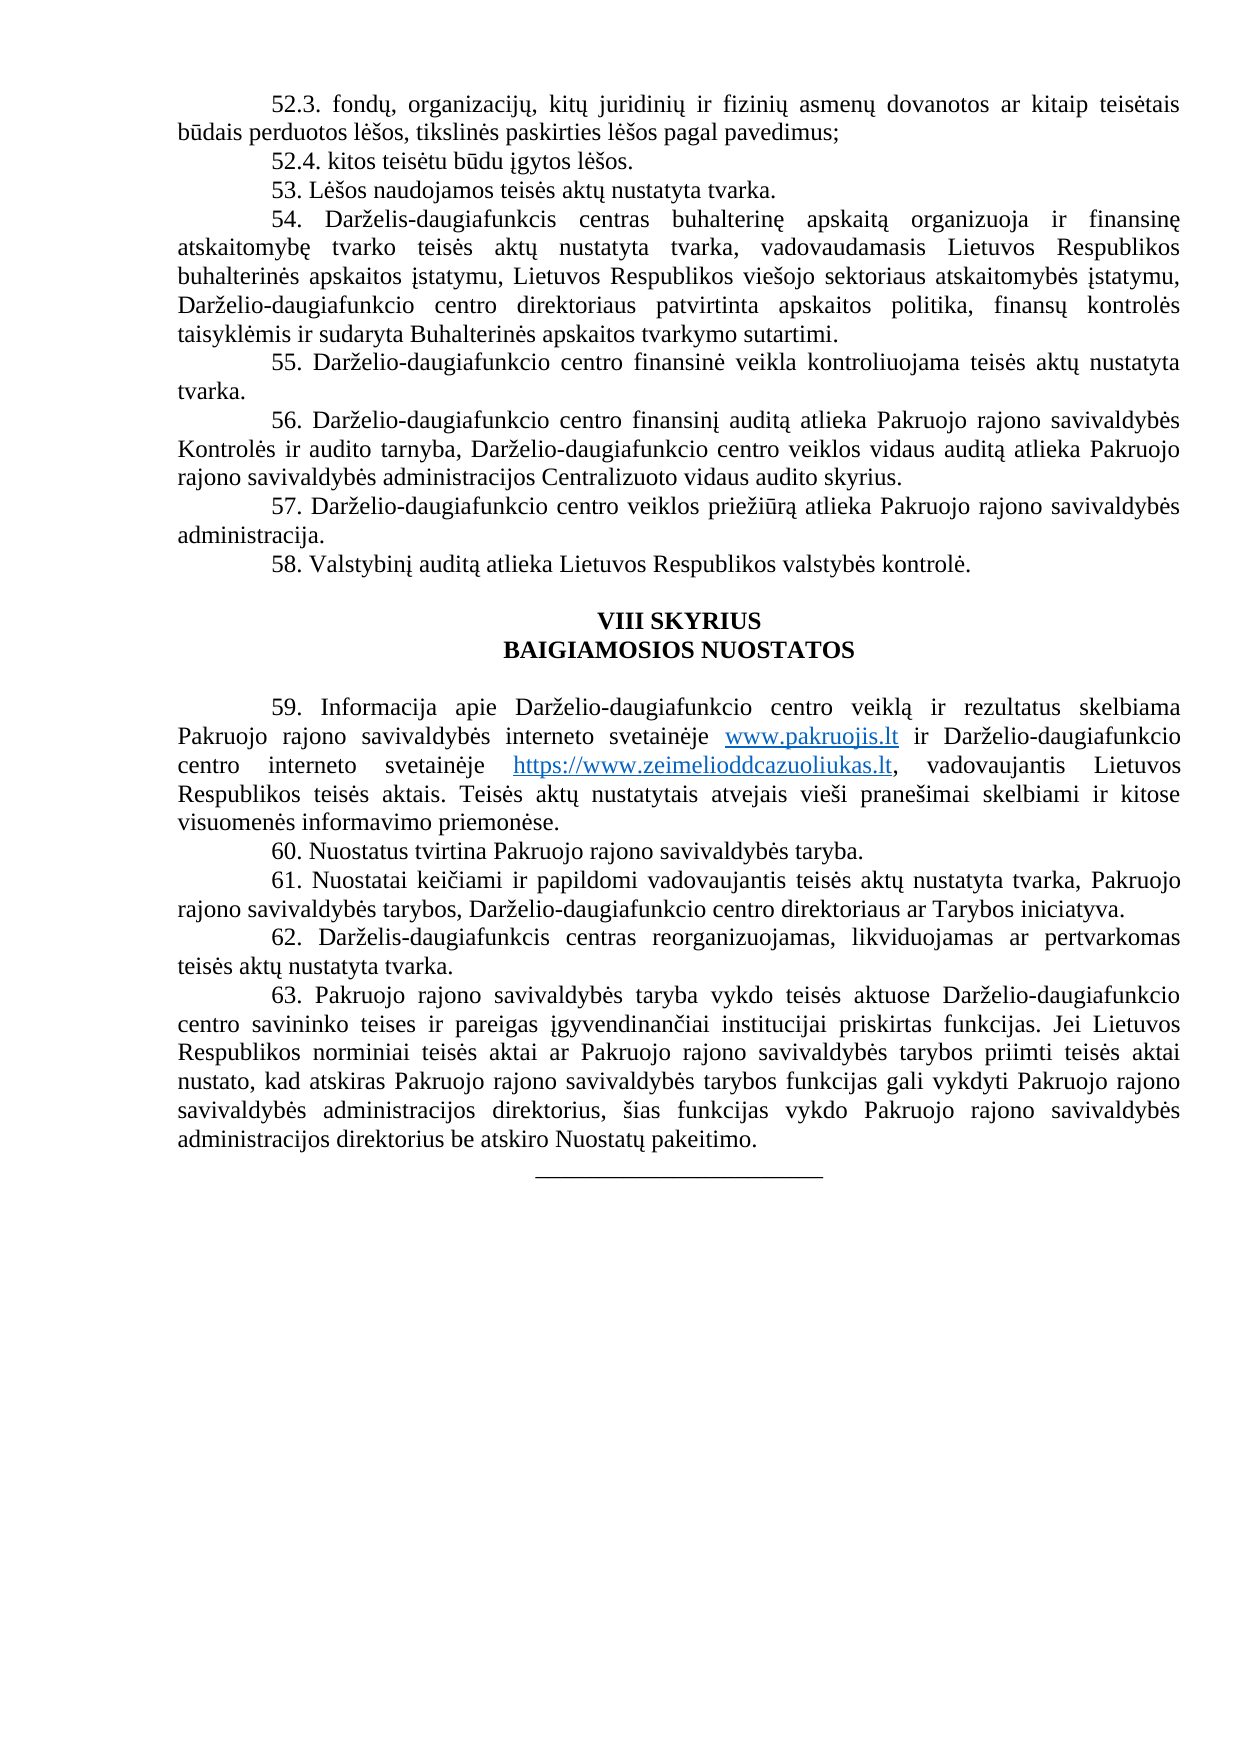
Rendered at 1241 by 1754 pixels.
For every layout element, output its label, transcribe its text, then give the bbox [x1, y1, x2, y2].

text 61. Nuostatai keičiami ir papildomi vadovaujantis teisės aktų nustatyta tvarka, Pakruojo rajono savivaldybės tarybos, Darželio-daugiafunkcio centro direktoriaus ar Tarybos iniciatyva. [177, 865, 1181, 922]
text 60. Nuostatus tvirtina Pakruojo rajono savivaldybės taryba. [177, 836, 1181, 865]
text VIII SKYRIUS [177, 606, 1181, 635]
text 54. Darželis-daugiafunkcis centras buhalterinę apskaitą organizuoja ir finansinę atskaitomybę tvarko teisės aktų nustatyta tvarka, vadovaudamasis Lietuvos Respublikos buhalterinės apskaitos įstatymu, Lietuvos Respublikos viešojo sektoriaus atskaitomybės įstatymu, Darželio-daugiafunkcio centro direktoriaus patvirtinta apskaitos politika, finansų kontrolės taisyklėmis ir sudaryta Buhalterinės apskaitos tvarkymo sutartimi. [177, 204, 1181, 347]
text 59. Informacija apie Darželio-daugiafunkcio centro veiklą ir rezultatus skelbiama Pakruojo rajono savivaldybės interneto svetainėje www.pakruojis.lt ir Darželio-daugiafunkcio centro interneto svetainėje https://www.zeimelioddcazuoliukas.lt, vadovaujantis Lietuvos Respublikos teisės aktais. Teisės aktų nustatytais atvejais vieši pranešimai skelbiami ir kitose visuomenės informavimo priemonėse. [177, 692, 1181, 836]
text 56. Darželio-daugiafunkcio centro finansinį auditą atlieka Pakruojo rajono savivaldybės Kontrolės ir audito tarnyba, Darželio-daugiafunkcio centro veiklos vidaus auditą atlieka Pakruojo rajono savivaldybės administracijos Centralizuoto vidaus audito skyrius. [177, 405, 1181, 491]
text 52.3. fondų, organizacijų, kitų juridinių ir fizinių asmenų dovanotos ar kitaip teisėtais būdais perduotos lėšos, tikslinės paskirties lėšos pagal pavedimus; [177, 89, 1181, 146]
text 52.4. kitos teisėtu būdu įgytos lėšos. [177, 146, 1181, 175]
text _______________________ [177, 1152, 1181, 1181]
text 58. Valstybinį auditą atlieka Lietuvos Respublikos valstybės kontrolė. [177, 549, 1181, 577]
text 53. Lėšos naudojamos teisės aktų nustatyta tvarka. [177, 175, 1181, 204]
text BAIGIAMOSIOS NUOSTATOS [177, 635, 1181, 664]
text 57. Darželio-daugiafunkcio centro veiklos priežiūrą atlieka Pakruojo rajono savivaldybės administracija. [177, 491, 1181, 549]
text 63. Pakruojo rajono savivaldybės taryba vykdo teisės aktuose Darželio-daugiafunkcio centro savininko teises ir pareigas įgyvendinančiai institucijai priskirtas funkcijas. Jei Lietuvos Respublikos norminiai teisės aktai ar Pakruojo rajono savivaldybės tarybos priimti teisės aktai nustato, kad atskiras Pakruojo rajono savivaldybės tarybos funkcijas gali vykdyti Pakruojo rajono savivaldybės administracijos direktorius, šias funkcijas vykdo Pakruojo rajono savivaldybės administracijos direktorius be atskiro Nuostatų pakeitimo. [177, 980, 1181, 1152]
text 62. Darželis-daugiafunkcis centras reorganizuojamas, likviduojamas ar pertvarkomas teisės aktų nustatyta tvarka. [177, 922, 1181, 980]
text 55. Darželio-daugiafunkcio centro finansinė veikla kontroliuojama teisės aktų nustatyta tvarka. [177, 347, 1181, 405]
